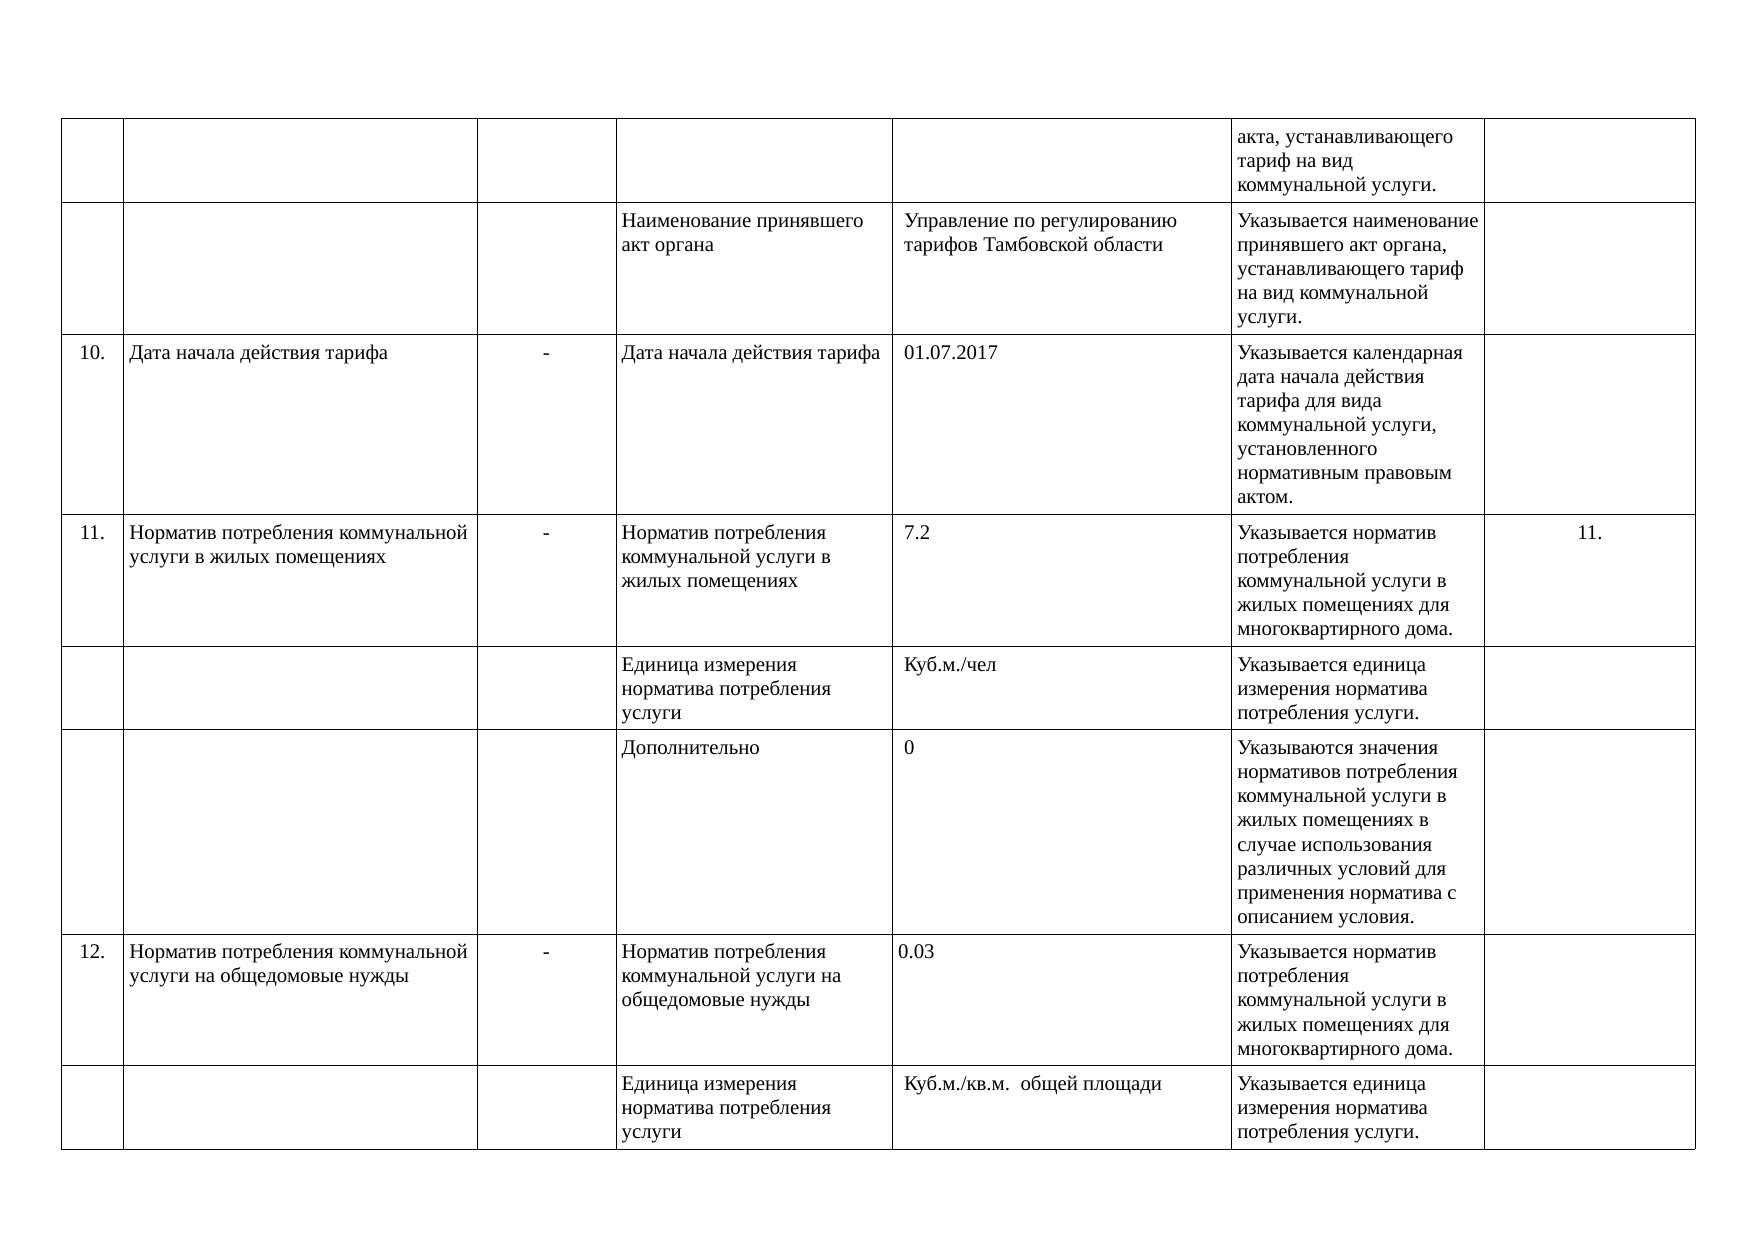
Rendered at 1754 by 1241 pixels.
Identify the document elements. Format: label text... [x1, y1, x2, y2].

table_cell [893, 119, 1231, 202]
table_cell Указываются значения нормативов потребления коммунальной услуги в жилых помещениях в случае использования различных условий для применения норматива с описанием условия. [1232, 730, 1484, 933]
table_cell 01.07.2017 [893, 335, 1231, 514]
table_cell [124, 203, 477, 334]
table_cell [1485, 647, 1695, 729]
table_cell Норматив потребления коммунальной услуги в жилых помещениях [124, 515, 477, 646]
table_cell акта, устанавливающего тариф на вид коммунальной услуги. [1232, 119, 1484, 202]
table_cell Норматив потребления коммунальной услуги на общедомовые нужды [617, 935, 892, 1065]
table_cell Единица измерения норматива потребления услуги [617, 1066, 892, 1149]
table_cell Норматив потребления коммунальной услуги в жилых помещениях [617, 515, 892, 646]
table_cell [478, 647, 616, 729]
table_cell [478, 1066, 616, 1149]
table_cell Дата начала действия тарифа [124, 335, 477, 514]
table_cell [478, 730, 616, 933]
table_cell [1485, 730, 1695, 933]
table_cell Норматив потребления коммунальной услуги на общедомовые нужды [124, 935, 477, 1065]
table_cell [62, 647, 123, 729]
table_cell 11. [1485, 515, 1695, 646]
table_cell Куб.м./чел [893, 647, 1231, 729]
table_cell 12. [62, 935, 123, 1065]
table_cell 11. [62, 515, 123, 646]
table_cell [124, 119, 477, 202]
table_cell [478, 119, 616, 202]
table_cell Куб.м./кв.м. общей площади [893, 1066, 1231, 1149]
table_cell Дата начала действия тарифа [617, 335, 892, 514]
table_cell - [478, 935, 616, 1065]
table_cell [1485, 203, 1695, 334]
table_cell Указывается единица измерения норматива потребления услуги. [1232, 647, 1484, 729]
table_cell 0,03 [893, 935, 1231, 1065]
table_cell [124, 1066, 477, 1149]
table_cell [124, 647, 477, 729]
table_cell [1485, 1066, 1695, 1149]
table_cell [62, 203, 123, 334]
table_cell Указывается единица измерения норматива потребления услуги. [1232, 1066, 1484, 1149]
table_cell [124, 730, 477, 933]
table_cell Управление по регулированию тарифов Тамбовской области [893, 203, 1231, 334]
table_cell Указывается норматив потребления коммунальной услуги в жилых помещениях для многоквартирного дома. [1232, 935, 1484, 1065]
table_cell 7,2 [893, 515, 1231, 646]
table_cell Указывается календарная дата начала действия тарифа для вида коммунальной услуги, установленного нормативным правовым актом. [1232, 335, 1484, 514]
table_cell [62, 730, 123, 933]
table_cell Дополнительно [617, 730, 892, 933]
table_cell Указывается норматив потребления коммунальной услуги в жилых помещениях для многоквартирного дома. [1232, 515, 1484, 646]
table_cell [62, 119, 123, 202]
table_cell [62, 1066, 123, 1149]
table_cell - [478, 515, 616, 646]
table_cell [1485, 935, 1695, 1065]
table_cell 10. [62, 335, 123, 514]
table_cell Единица измерения норматива потребления услуги [617, 647, 892, 729]
table_cell [1485, 335, 1695, 514]
table_cell - [478, 335, 616, 514]
table_cell Указывается наименование принявшего акт органа, устанавливающего тариф на вид коммунальной услуги. [1232, 203, 1484, 334]
table_cell 0 [893, 730, 1231, 933]
table_cell Наименование принявшего акт органа [617, 203, 892, 334]
table_cell [617, 119, 892, 202]
table_cell [1485, 119, 1695, 202]
table_cell [478, 203, 616, 334]
